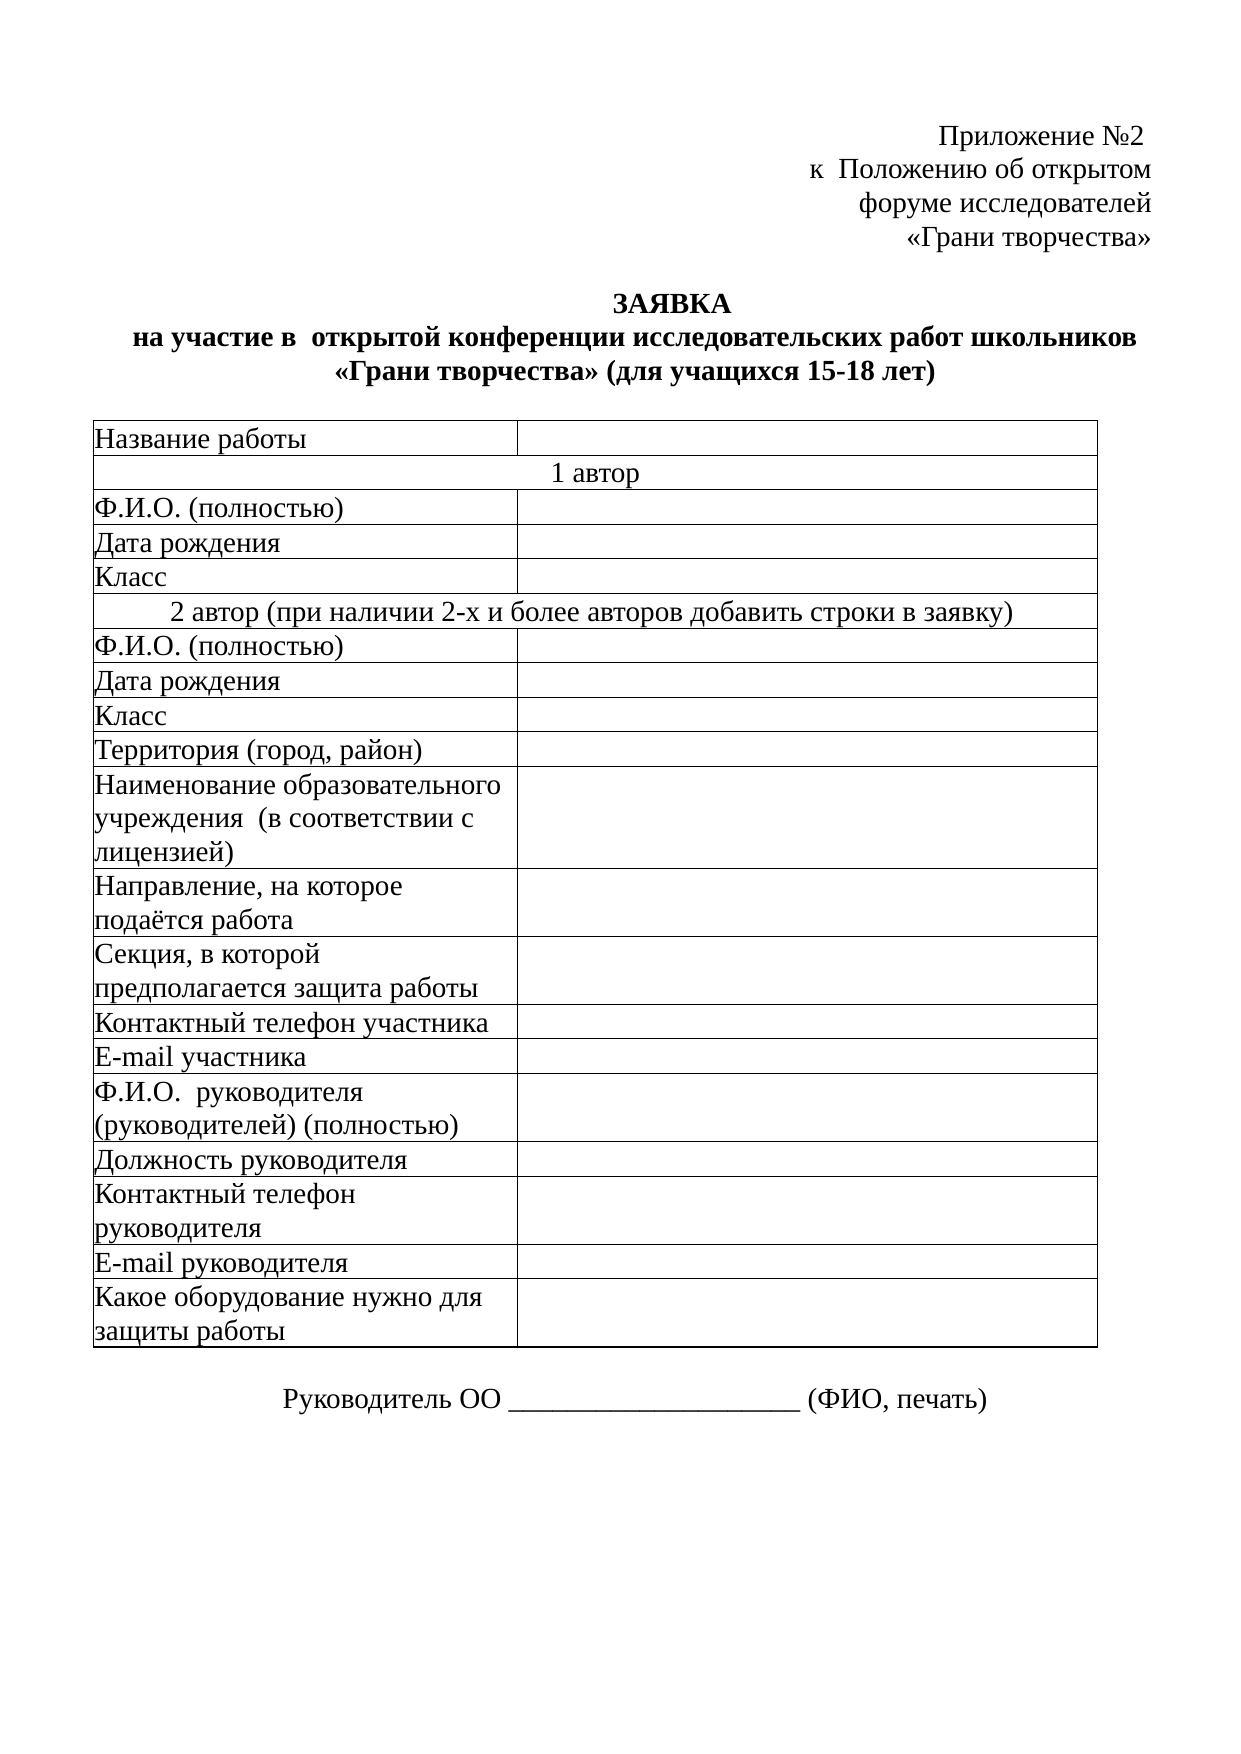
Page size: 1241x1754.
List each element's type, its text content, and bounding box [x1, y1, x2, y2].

table_cell [518, 1177, 1097, 1244]
table_header Название работы [94, 421, 517, 454]
text ЗАЯВКА [118, 286, 1152, 319]
table_cell [518, 663, 1097, 697]
table_cell Направление, на которое подаётся работа [94, 869, 517, 936]
table_cell Класс [94, 698, 517, 731]
table_cell [518, 525, 1097, 558]
table_cell 1 автор [94, 456, 1097, 489]
text Руководитель ОО ____________________ (ФИО, печать) [118, 1381, 1152, 1414]
table_cell [518, 1074, 1097, 1141]
table_cell [518, 767, 1097, 867]
table_cell [518, 1245, 1097, 1278]
table_cell [518, 937, 1097, 1004]
table_cell [518, 629, 1097, 662]
table_cell Контактный телефон руководителя [94, 1177, 517, 1244]
table_cell Какое оборудование нужно для защиты работы [94, 1279, 517, 1346]
table_cell Ф.И.О. руководителя (руководителей) (полностью) [94, 1074, 517, 1141]
table_cell Контактный телефон участника [94, 1005, 517, 1038]
table_cell [518, 869, 1097, 936]
table_cell Дата рождения [94, 663, 517, 697]
table_cell [518, 732, 1097, 766]
table_cell Ф.И.О. (полностью) [94, 490, 517, 524]
text форуме исследователей [118, 185, 1152, 219]
table_cell [518, 1279, 1097, 1346]
table_cell [518, 1005, 1097, 1038]
table_cell [518, 698, 1097, 731]
text Приложение №2 [118, 118, 1152, 152]
table_cell [518, 1039, 1097, 1073]
table_cell Территория (город, район) [94, 732, 517, 766]
table_cell Наименование образовательного учреждения (в соответствии с лицензией) [94, 767, 517, 867]
table_header [518, 421, 1097, 454]
text «Грани творчества» [118, 219, 1152, 252]
table_cell Секция, в которой предполагается защита работы [94, 937, 517, 1004]
table_cell Класс [94, 559, 517, 593]
text на участие в открытой конференции исследовательских работ школьников «Грани творчества» (для учащихся 15-18 лет) [118, 319, 1152, 386]
table_cell E-mail руководителя [94, 1245, 517, 1278]
table_cell Должность руководителя [94, 1142, 517, 1176]
table_cell E-mail участника [94, 1039, 517, 1073]
table_cell [518, 559, 1097, 593]
table_cell Ф.И.О. (полностью) [94, 629, 517, 662]
table_cell Дата рождения [94, 525, 517, 558]
table_cell 2 автор (при наличии 2-х и более авторов добавить строки в заявку) [94, 594, 1097, 627]
table_cell [518, 1142, 1097, 1176]
table_cell [518, 490, 1097, 524]
text к Положению об открытом [118, 152, 1152, 185]
